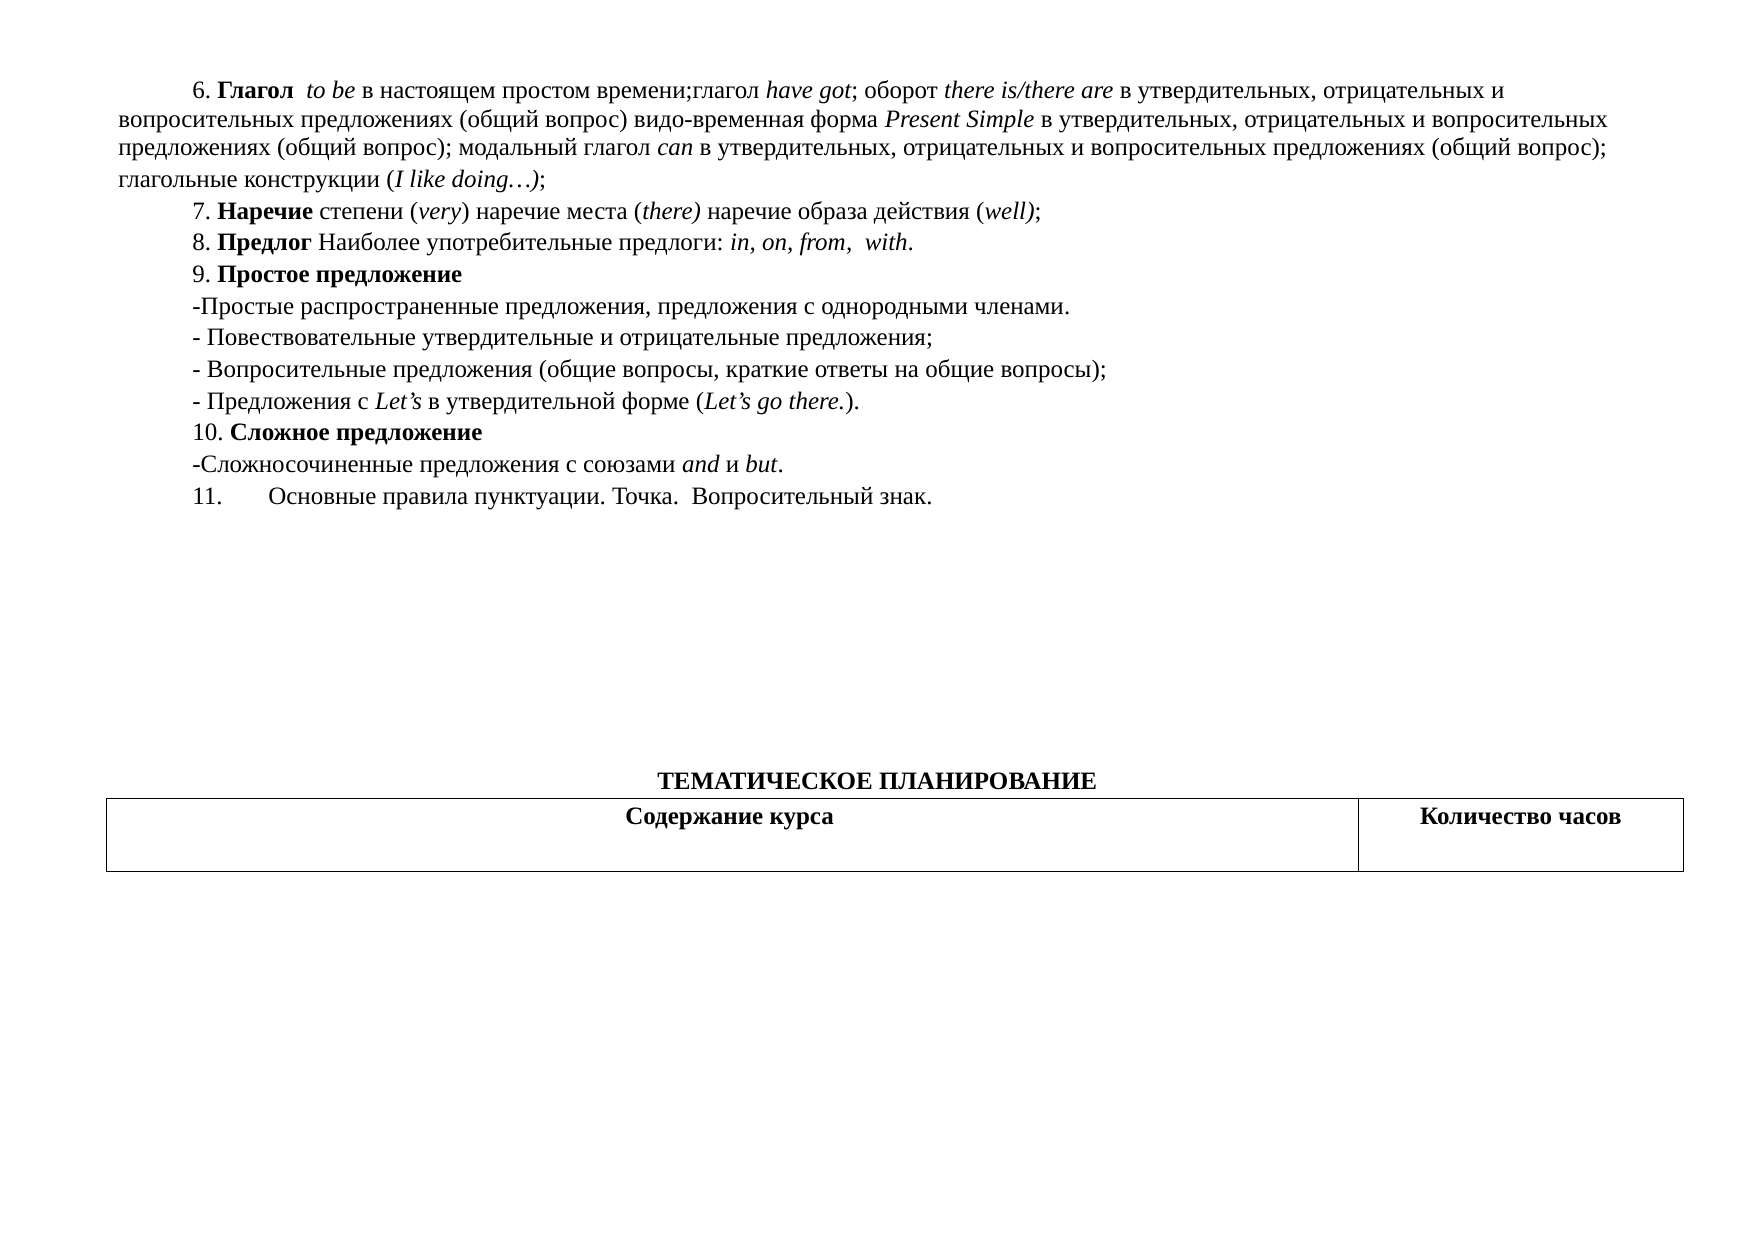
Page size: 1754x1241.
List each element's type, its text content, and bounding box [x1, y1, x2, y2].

text 7. Наречие степени (very) наречие места (there) наречие образа действия (well); [118, 196, 1636, 224]
text - Предложения с Let’s в утвердительной форме (Let’s go there.). [118, 386, 1636, 414]
text ТЕМАТИЧЕСКОЕ ПЛАНИРОВАНИЕ [118, 766, 1636, 794]
list Основные правила пунктуации. Точка. Вопросительный знак. [118, 481, 1636, 509]
text -Простые распространенные предложения, предложения с однородными членами. [118, 291, 1636, 319]
text - Вопросительные предложения (общие вопросы, краткие ответы на общие вопросы); [118, 354, 1636, 383]
text 6. Глагол to be в настоящем простом времени;глагол have got; оборот there is/there are в утвердительных, отрицательных и вопросительных предложениях (общий вопрос) видо-временная форма Present Simple в утвердительных, отрицательных и вопросительных предложениях (общий вопрос); модальный глагол can в утвердительных, отрицательных и вопросительных предложениях (общий вопрос); [118, 75, 1636, 161]
text - Повествовательные утвердительные и отрицательные предложения; [118, 322, 1636, 351]
text 10. Сложное предложение [118, 417, 1636, 446]
text 9. Простое предложение [118, 259, 1636, 288]
text глагольные конструкции (I like doing…); [118, 164, 1636, 193]
text 8. Предлог Наиболее употребительные предлоги: in, on, from, with. [118, 227, 1636, 256]
table_header Количество часов [1359, 799, 1683, 871]
table_header Содержание курса [107, 799, 1358, 871]
text -Сложносочиненные предложения с союзами and и but. [118, 449, 1636, 478]
